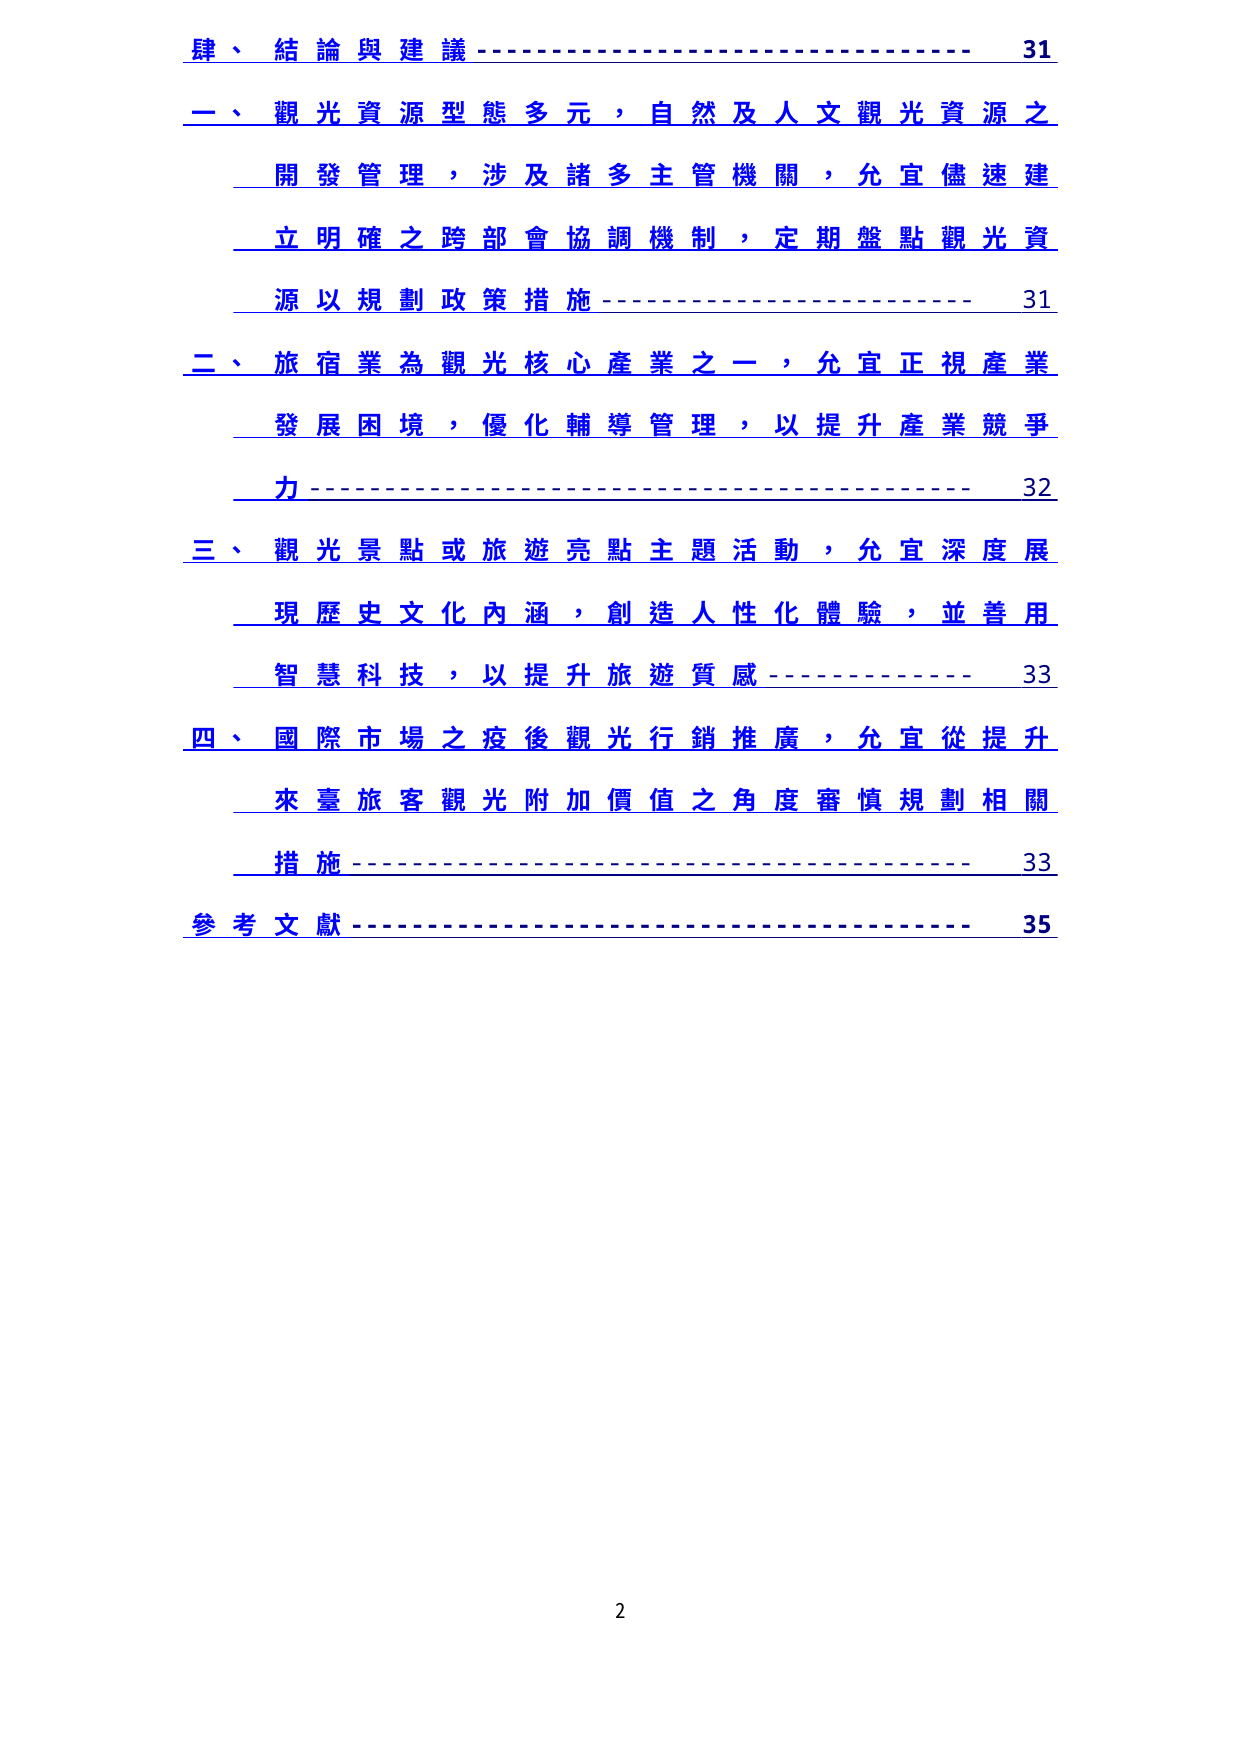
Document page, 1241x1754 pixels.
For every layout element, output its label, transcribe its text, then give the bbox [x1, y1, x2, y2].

text 開發管理，涉及諸多主管機關，允宜儘速建立明確之跨部會協調機制，定期盤點觀光資源以規劃政策措施 31 [183, 126, 1058, 319]
text 現歷史文化內涵，創造人性化體驗，並善用智慧科技，以提升旅遊質感 33 [183, 563, 1058, 694]
text [183, 63, 1058, 69]
text 來臺旅客觀光附加價值之角度審慎規劃相關措施 33 [183, 751, 1058, 882]
text 參考文獻 35 [183, 882, 1058, 937]
text [183, 938, 1058, 944]
text 肆、結論與建議 31 [183, 7, 1058, 62]
text 三、觀光景點或旅遊亮點主題活動，允宜深度展 [183, 507, 1058, 562]
text 二、旅宿業為觀光核心產業之一，允宜正視產業 [183, 319, 1058, 374]
text 一、觀光資源型態多元，自然及人文觀光資源之 [183, 69, 1058, 124]
text 四、國際市場之疫後觀光行銷推廣，允宜從提升 [183, 694, 1058, 749]
text 發展困境，優化輔導管理，以提升產業競爭力 32 [183, 376, 1058, 507]
